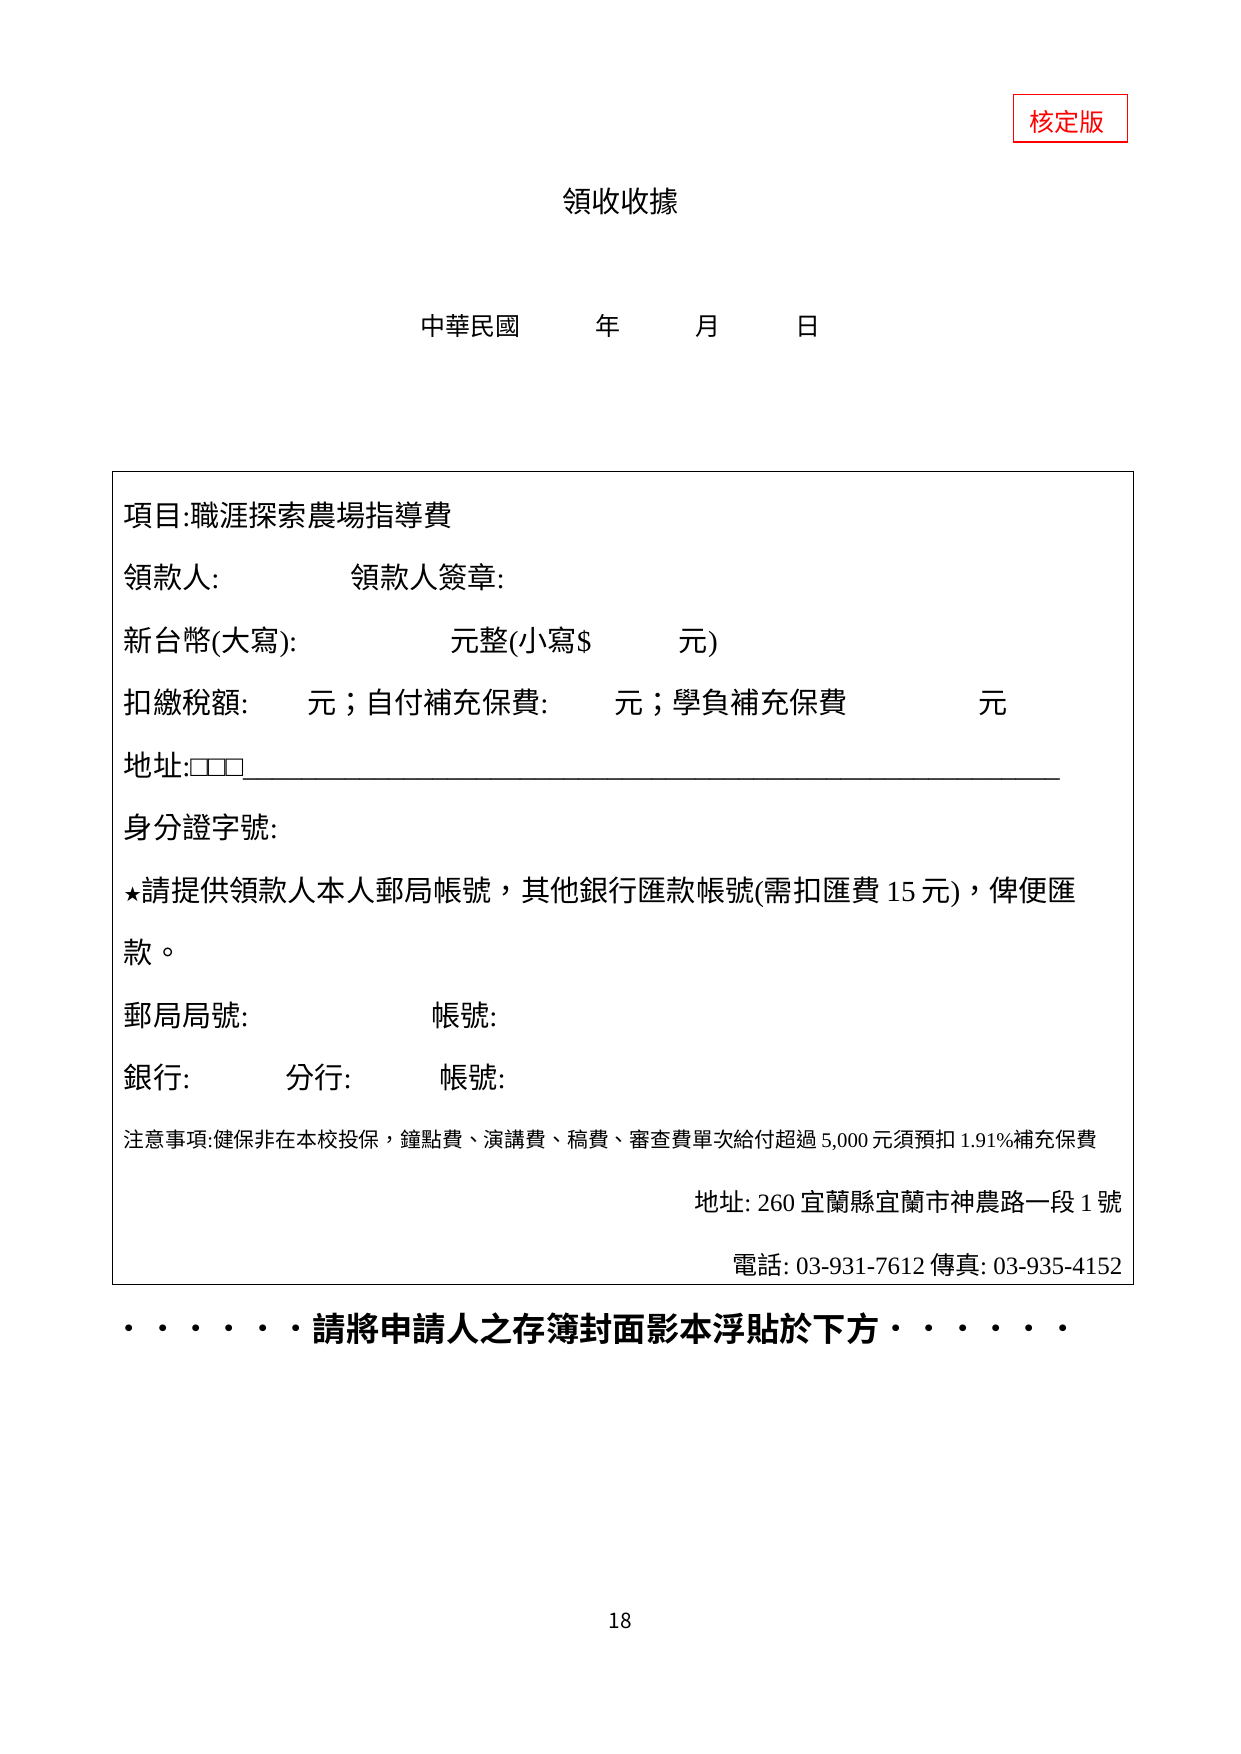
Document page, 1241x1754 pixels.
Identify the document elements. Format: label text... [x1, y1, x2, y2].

table_cell 新台幣(大寫): 元整(小寫$ 元) [113, 597, 1133, 659]
table_header 項目:職涯探索農場指導費 [113, 472, 1133, 534]
table_cell 郵局局號: 帳號: [113, 972, 1133, 1034]
table_cell 扣繳稅額: 元；自付補充保費: 元；學負補充保費 元 [113, 659, 1133, 722]
table_cell ★請提供領款人本人郵局帳號，其他銀行匯款帳號(需扣匯費15元)，俾便匯款。 [113, 847, 1133, 972]
table_cell 銀行: 分行: 帳號: [113, 1034, 1133, 1097]
table_cell 注意事項:健保非在本校投保，鐘點費、演講費、稿費、審查費單次給付超過5,000元須預扣1.91%補充保費 [113, 1097, 1133, 1159]
table_cell 領款人: 領款人簽章: [113, 534, 1133, 597]
table_cell 電話: 03-931-7612傳真: 03-935-4152 [113, 1222, 1133, 1284]
text ．．．．．．請將申請人之存簿封面影本浮貼於下方．．．．．． [112, 1285, 1128, 1348]
table_cell 身分證字號: [113, 784, 1133, 847]
text 中華民國 年 月 日 [112, 283, 1128, 346]
table_cell 地址: 260宜蘭縣宜蘭市神農路一段1號 [113, 1159, 1133, 1222]
text 領收收據 [112, 158, 1128, 221]
table_cell 地址:□□□________________________________________________________ [113, 722, 1133, 784]
